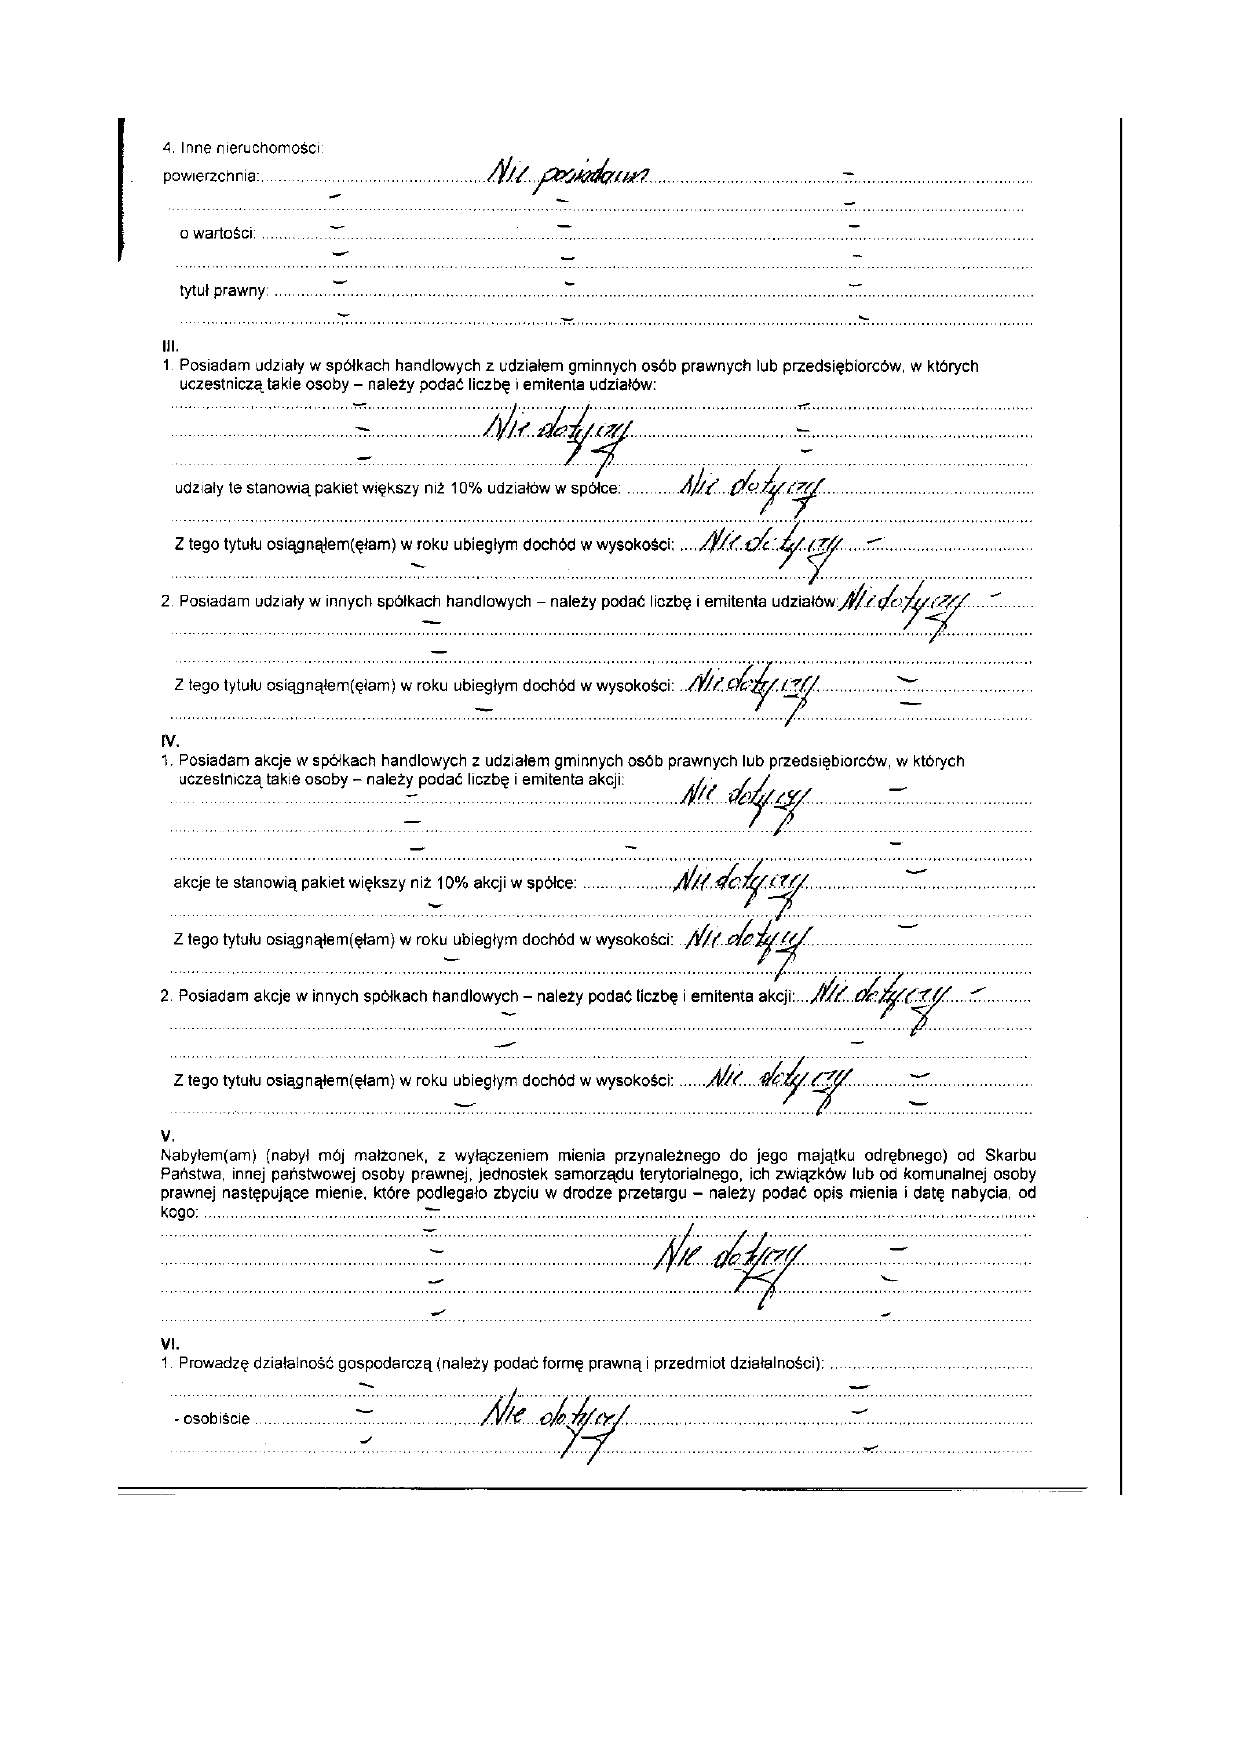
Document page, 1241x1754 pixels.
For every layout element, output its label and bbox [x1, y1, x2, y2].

picture [118, 118, 1123, 1495]
